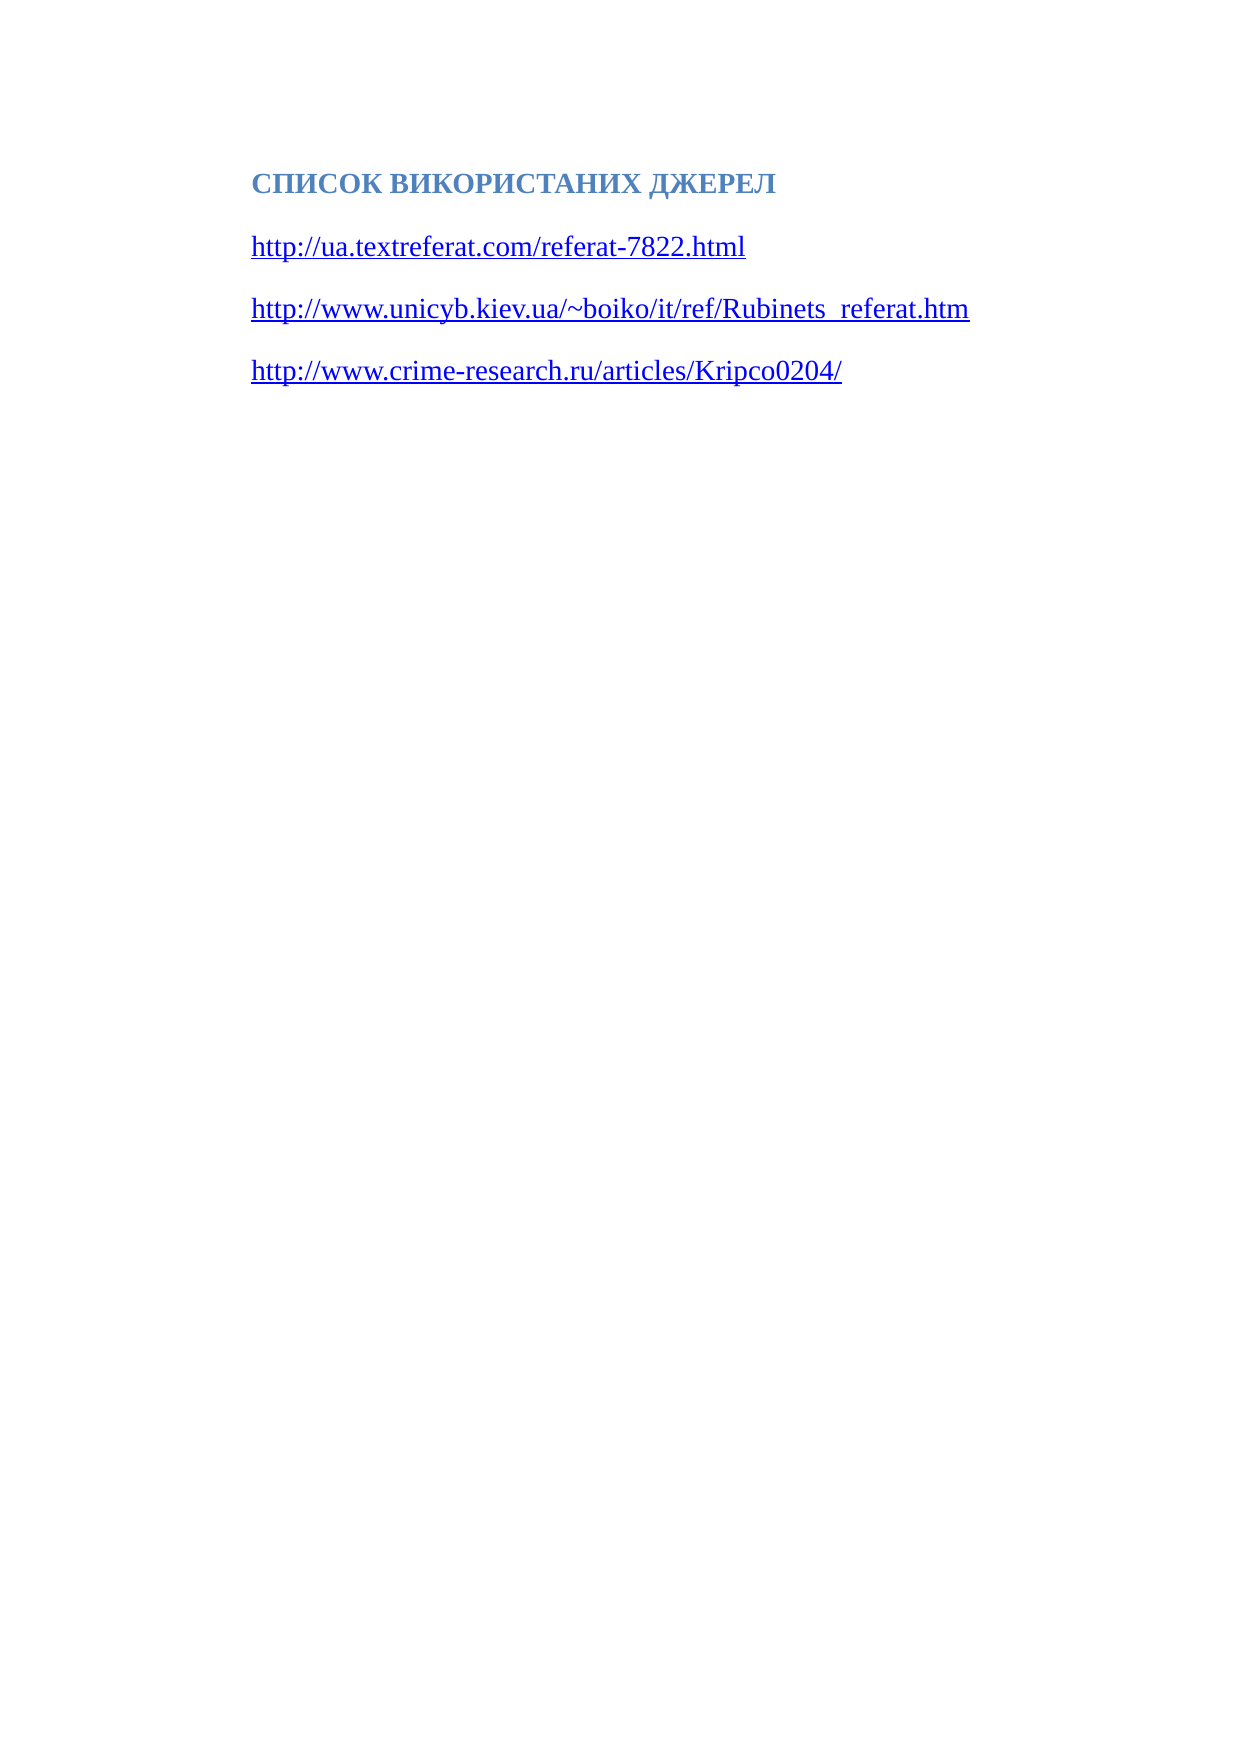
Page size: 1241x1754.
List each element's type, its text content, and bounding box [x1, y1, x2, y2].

text http://www.crime-research.ru/articles/Kripco0204/ [177, 353, 1181, 387]
text http://www.unicyb.kiev.ua/~boiko/it/ref/Rubinets_referat.htm [177, 291, 1181, 353]
text http://ua.textreferat.com/referat-7822.html [177, 229, 1181, 291]
subtitle СПИСОК ВИКОРИСТАНИХ ДЖЕРЕЛ [177, 166, 1181, 229]
